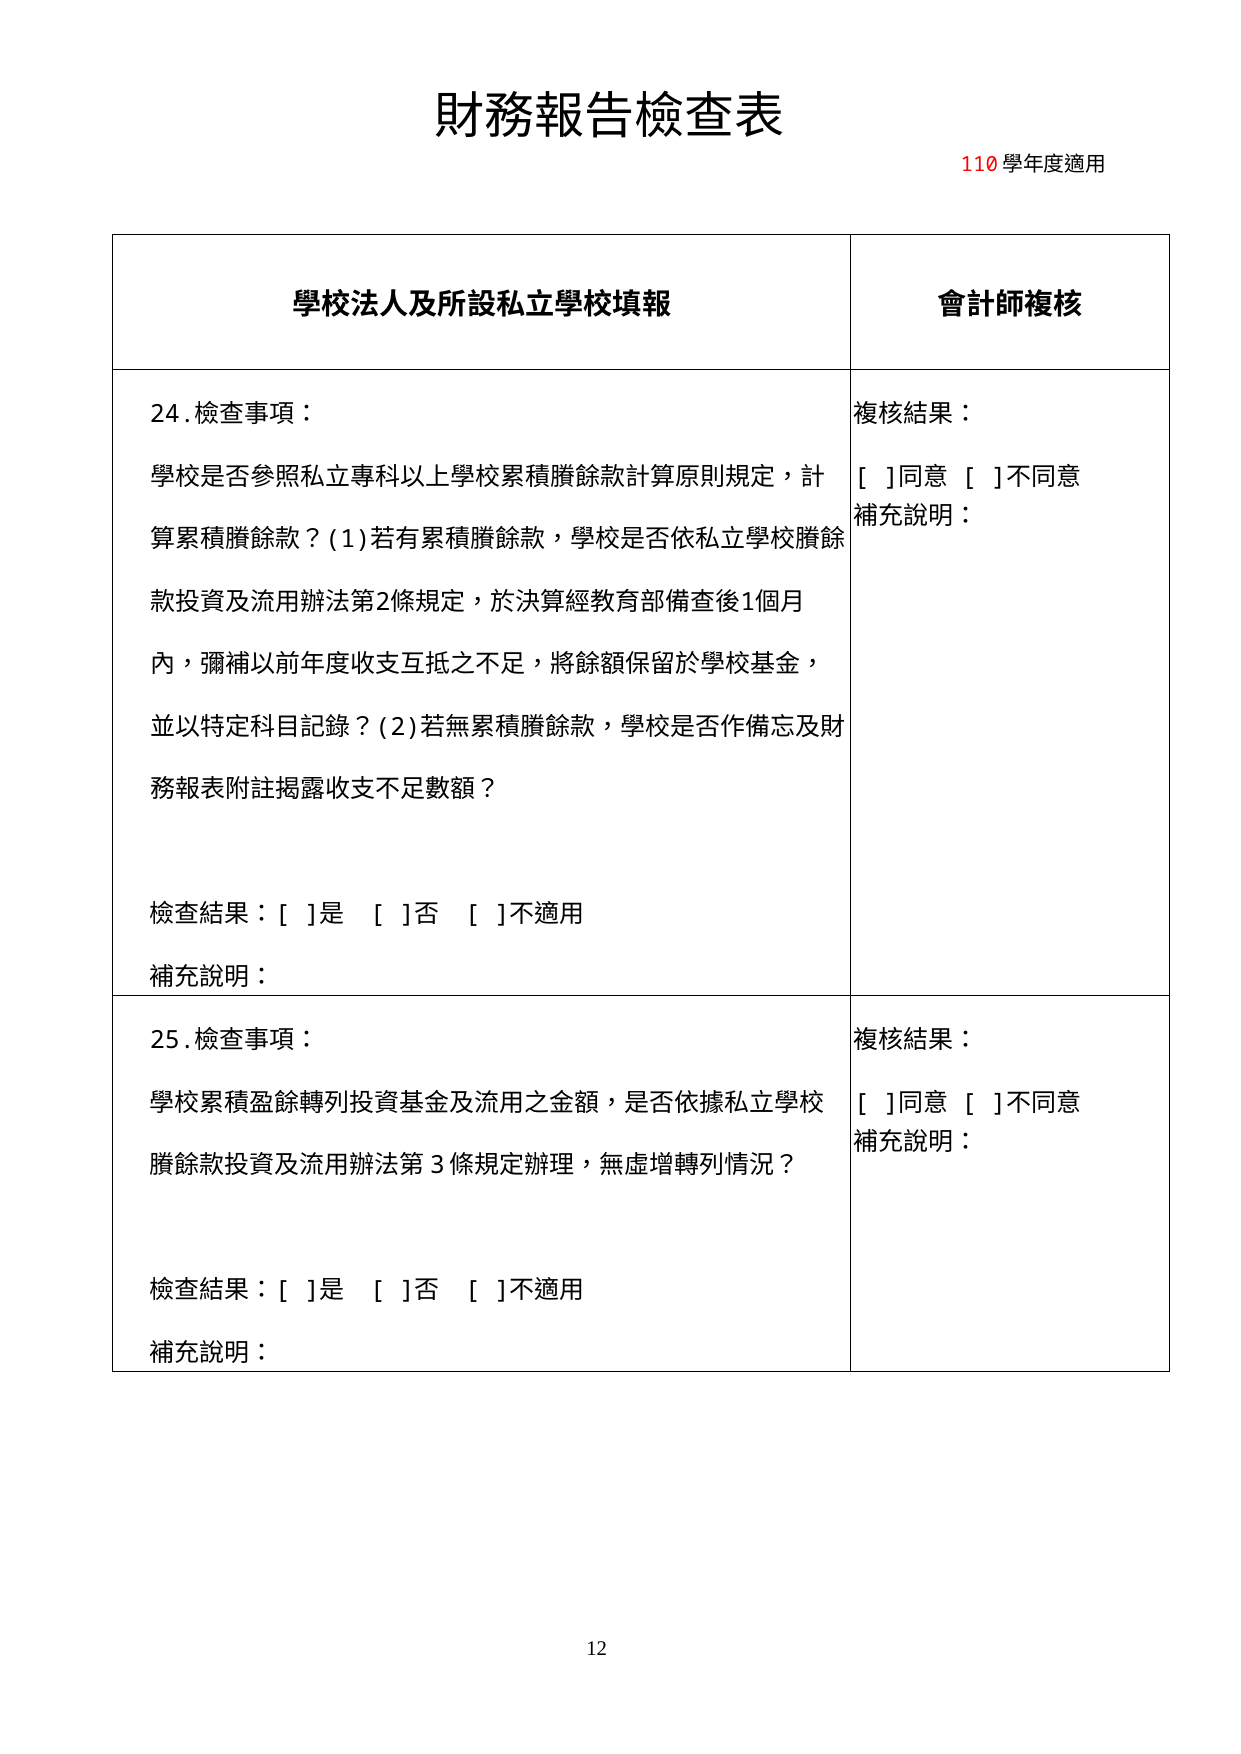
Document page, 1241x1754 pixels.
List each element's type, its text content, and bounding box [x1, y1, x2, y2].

table_header 會計師複核 [851, 235, 1169, 369]
table_cell 複核結果： [ ]同意 [ ]不同意 補充說明： [851, 996, 1169, 1371]
table_cell 24.檢查事項： 學校是否參照私立專科以上學校累積賸餘款計算原則規定，計算累積賸餘款？(1)若有累積賸餘款，學校是否依私立學校賸餘款投資及流用辦法第2條規定，於決算經教育部備查後1個月內，彌補以前年度收支互抵之不足，將餘額保留於學校基金，並以特定科目記錄？(2)若無累積賸餘款，學校是否作備忘及財務報表附註揭露收支不足數額？ 檢查結果：[ ]是 [ ]否 [ ]不適用 補充說明： [113, 370, 850, 995]
table_cell 25.檢查事項： 學校累積盈餘轉列投資基金及流用之金額，是否依據私立學校賸餘款投資及流用辦法第3條規定辦理，無虛增轉列情況？ 檢查結果：[ ]是 [ ]否 [ ]不適用 補充說明： [113, 996, 850, 1371]
table_header 學校法人及所設私立學校填報 [113, 235, 850, 369]
table_cell 複核結果： [ ]同意 [ ]不同意 補充說明： [851, 370, 1169, 995]
